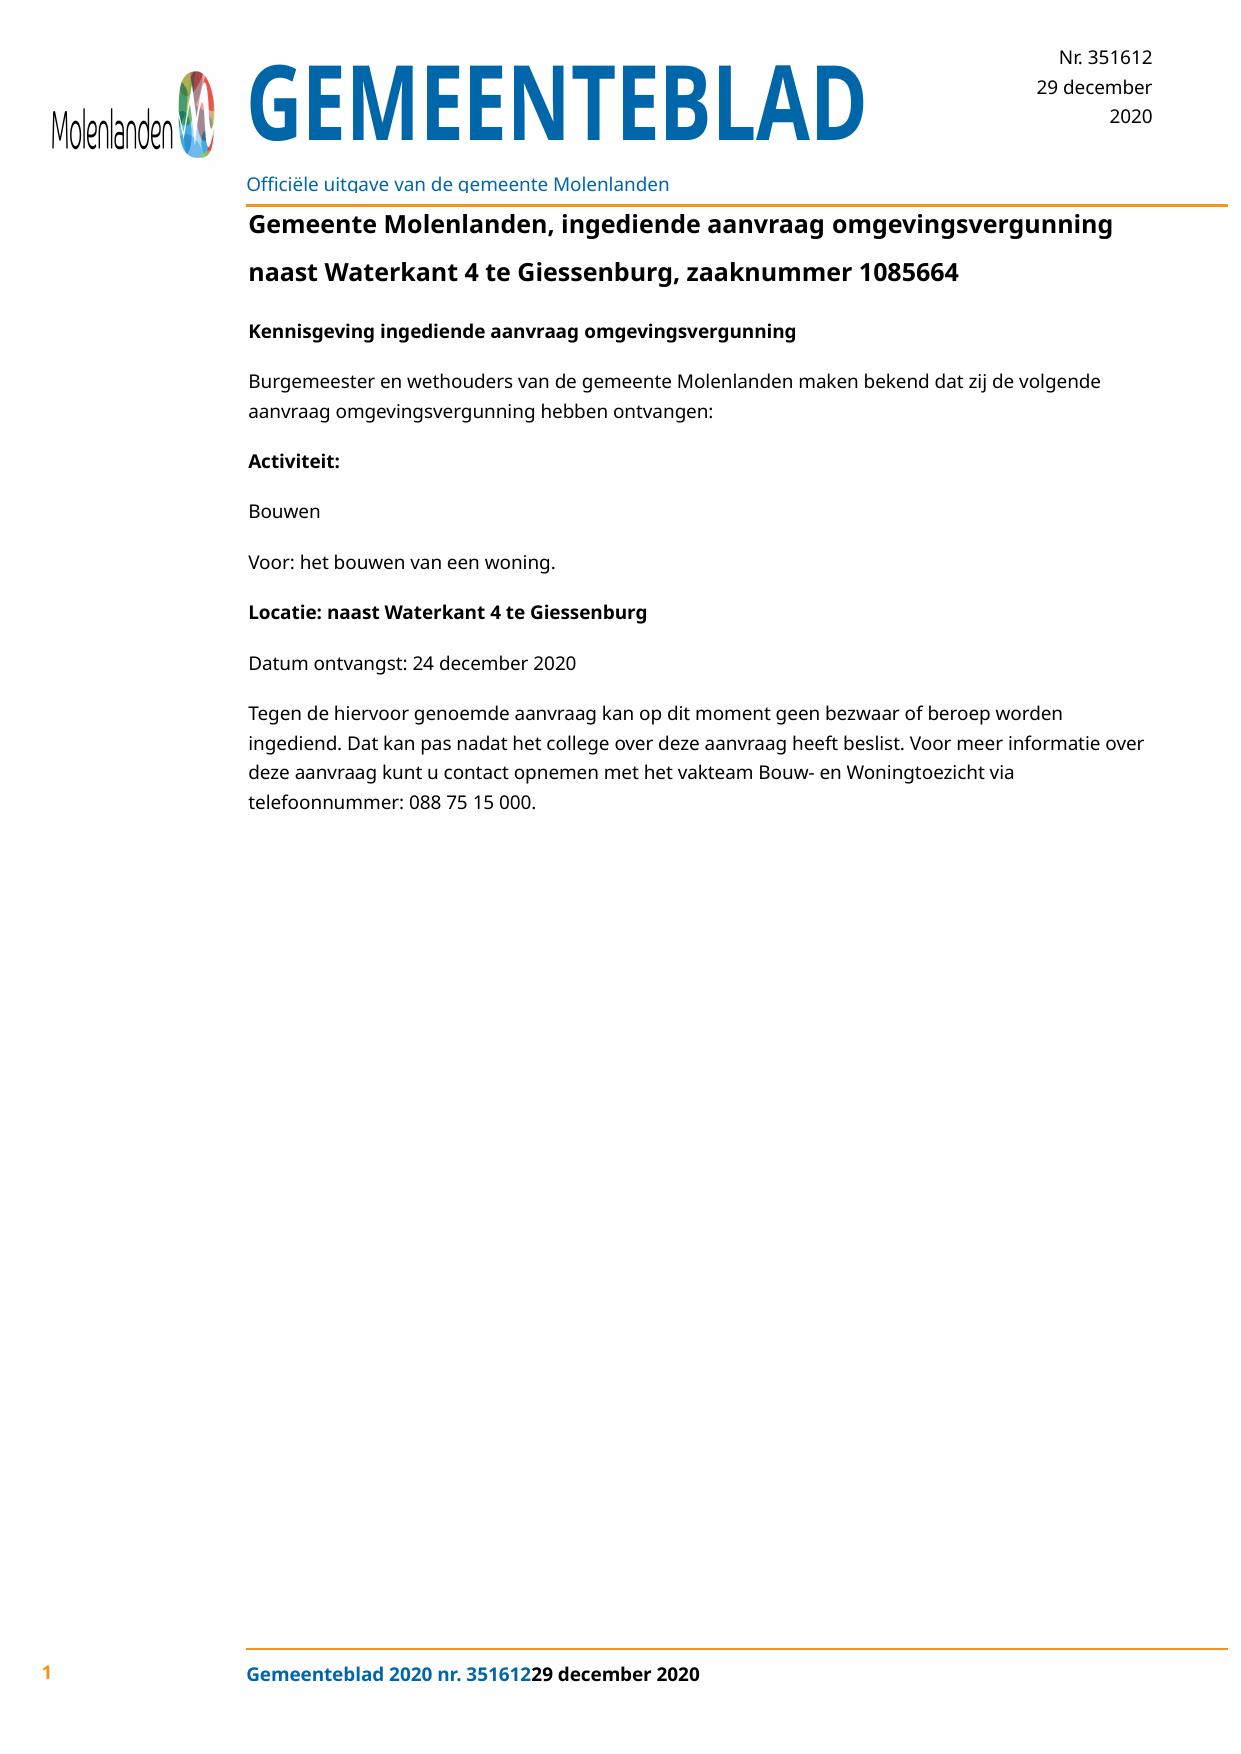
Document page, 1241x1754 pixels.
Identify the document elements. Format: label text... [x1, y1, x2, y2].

text Locatie: naast Waterkant 4 te Giessenburg [248, 599, 1152, 625]
text Tegen de hiervoor genoemde aanvraag kan op dit moment geen bezwaar of beroep worden ingediend. Dat kan pas nadat het college over deze aanvraag heeft beslist. Voor meer informatie over deze aanvraag kunt u contact opnemen met het vakteam Bouw- en Woningtoezicht via telefoonnummer: 088 75 15 000. [248, 700, 1152, 815]
text Kennisgeving ingediende aanvraag omgevingsvergunning [248, 318, 1152, 344]
text Bouwen [248, 499, 1152, 524]
text Datum ontvangst: 24 december 2020 [248, 650, 1152, 676]
text Gemeente Molenlanden, ingediende aanvraag omgevingsvergunning naast Waterkant 4 te Giessenburg, zaaknummer 1085664 [248, 207, 1152, 288]
text Voor: het bouwen van een woning. [248, 549, 1152, 575]
picture [41, 47, 231, 172]
text Activiteit: [248, 448, 1152, 474]
text Burgemeester en wethouders van de gemeente Molenlanden maken bekend dat zij de volgende aanvraag omgevingsvergunning hebben ontvangen: [248, 368, 1152, 424]
